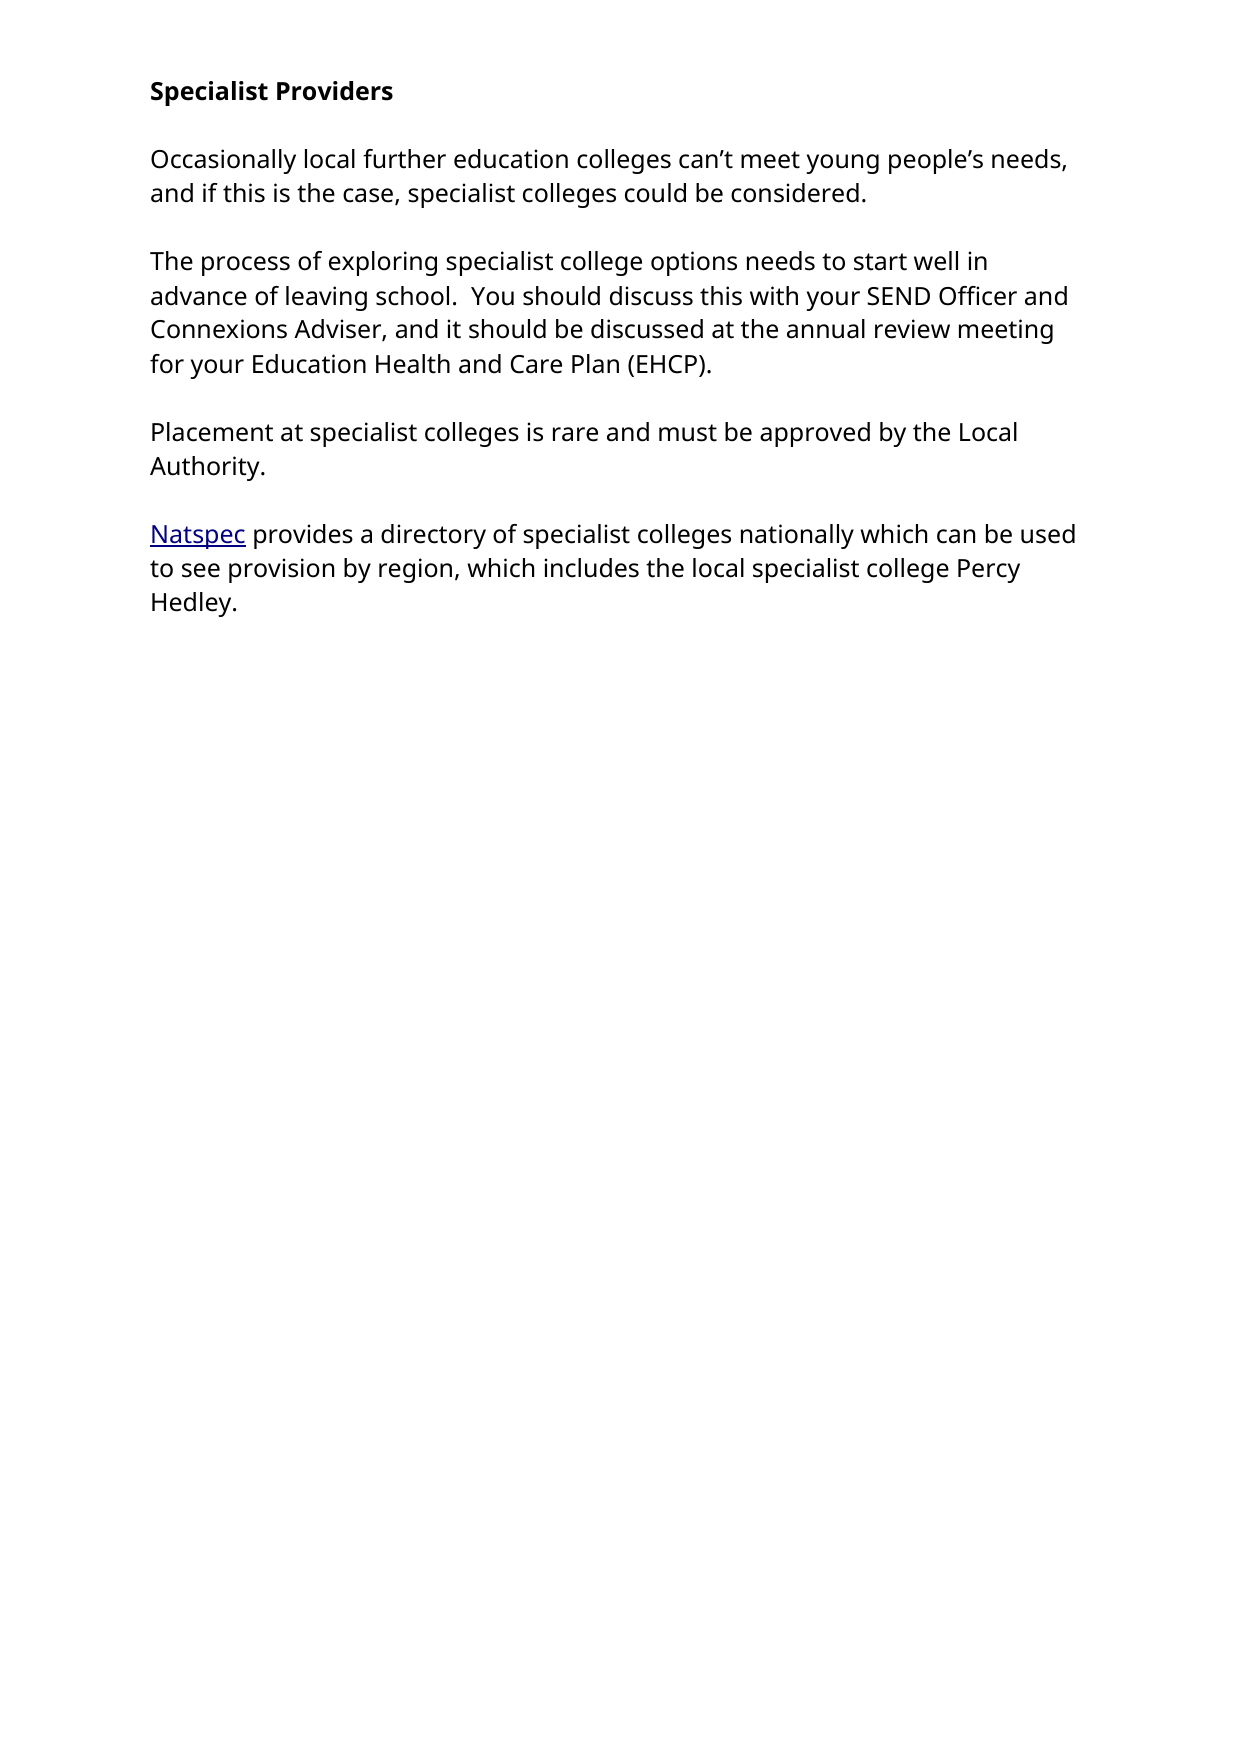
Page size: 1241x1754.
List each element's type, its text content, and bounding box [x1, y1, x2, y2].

text The process of exploring specialist college options needs to start well in advance of leaving school. You should discuss this with your SEND Officer and Connexions Adviser, and it should be discussed at the annual review meeting for your Education Health and Care Plan (EHCP). [150, 244, 1090, 380]
text Specialist Providers [150, 74, 1090, 108]
text Natspec provides a directory of specialist colleges nationally which can be used to see provision by region, which includes the local specialist college Percy Hedley. [150, 517, 1090, 619]
text Occasionally local further education colleges can’t meet young people’s needs, and if this is the case, specialist colleges could be considered. [150, 142, 1090, 210]
text Placement at specialist colleges is rare and must be approved by the Local Authority. [150, 414, 1090, 482]
